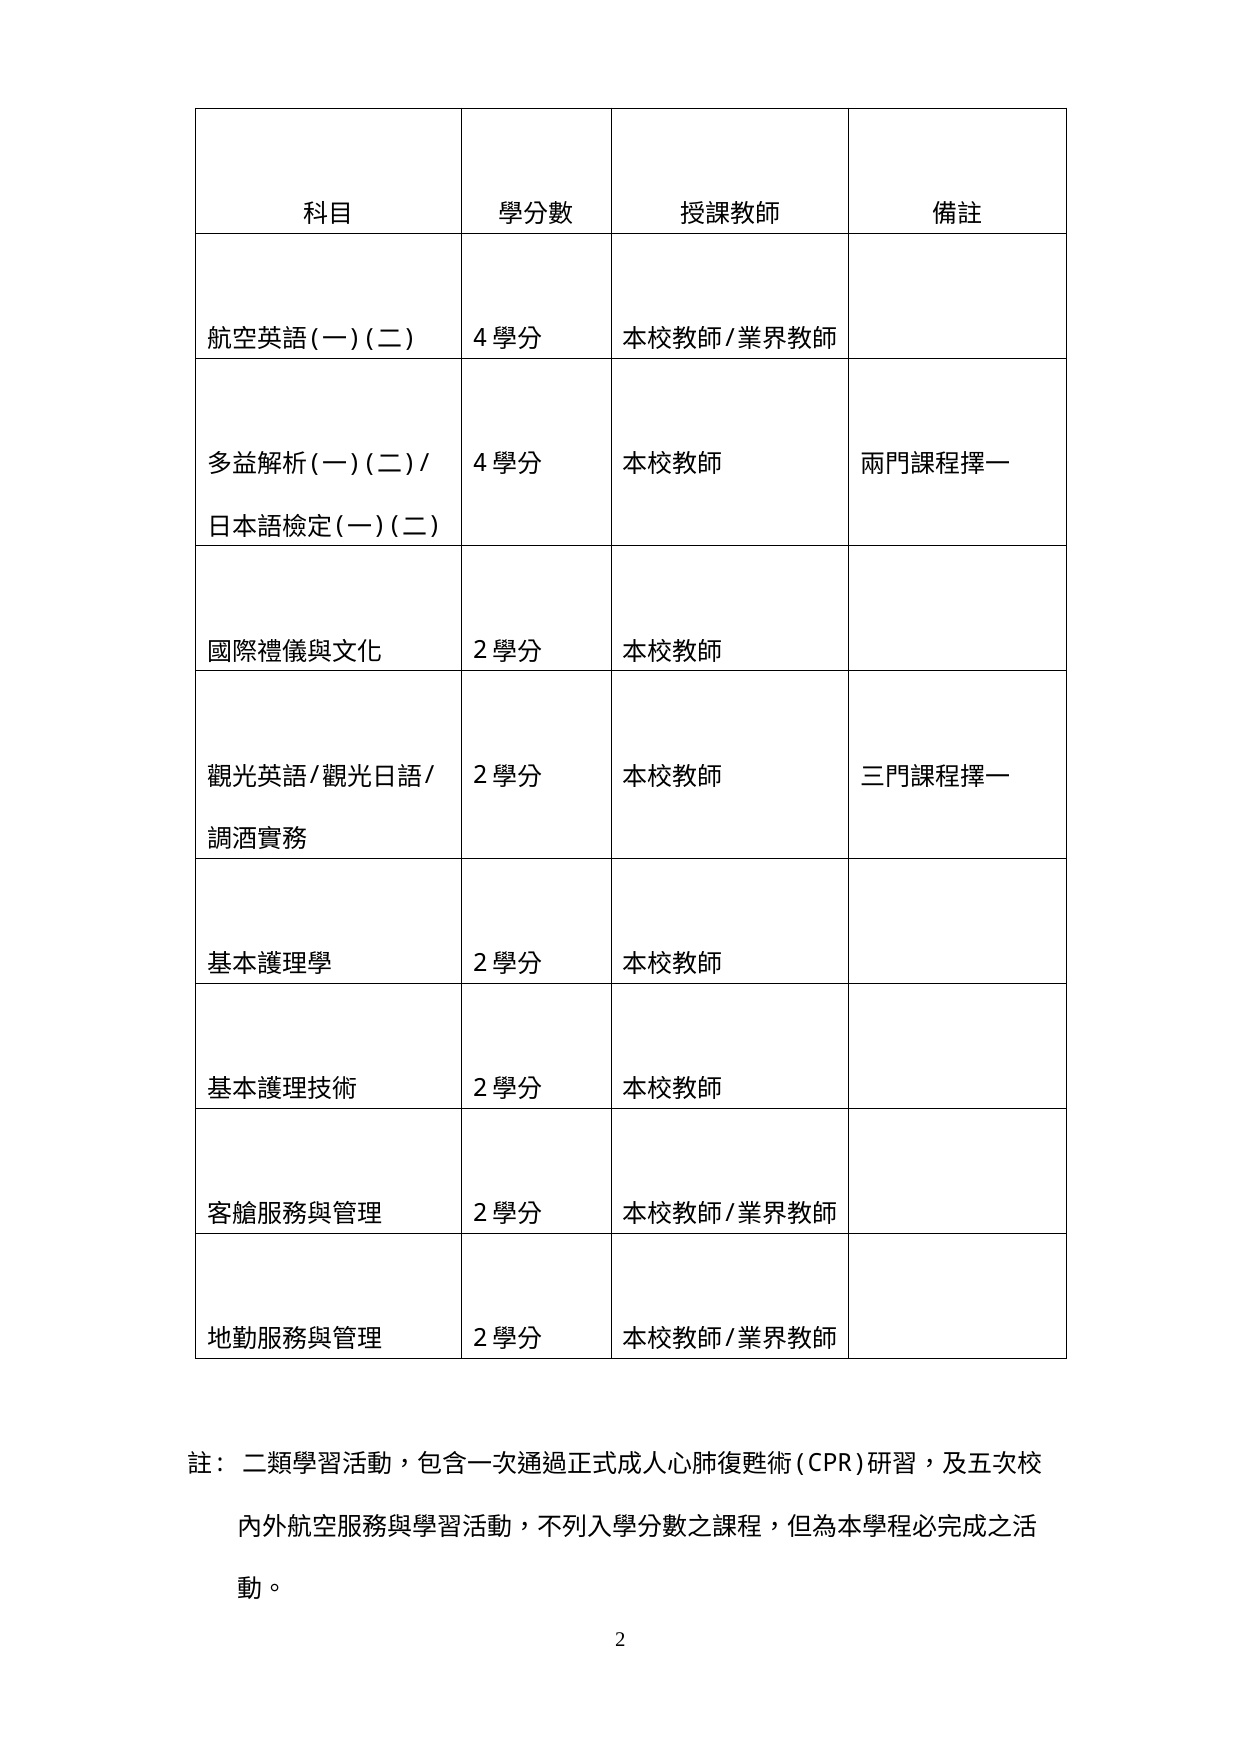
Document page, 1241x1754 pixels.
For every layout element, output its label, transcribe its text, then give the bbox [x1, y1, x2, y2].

table_cell [849, 859, 1066, 983]
table_cell 基本護理學 [196, 859, 461, 983]
table_cell 本校教師/業界教師 [612, 1234, 848, 1358]
table_cell 本校教師 [612, 546, 848, 670]
table_cell 地勤服務與管理 [196, 1234, 461, 1358]
table_cell 2學分 [462, 984, 611, 1108]
table_cell [849, 1234, 1066, 1358]
table_cell 基本護理技術 [196, 984, 461, 1108]
table_cell 國際禮儀與文化 [196, 546, 461, 670]
table_cell 兩門課程擇一 [849, 359, 1066, 545]
table_cell 2學分 [462, 1234, 611, 1358]
table_cell 多益解析(一)(二)/ 日本語檢定(一)(二) [196, 359, 461, 545]
table_cell 本校教師/業界教師 [612, 234, 848, 358]
table_header 授課教師 [612, 109, 848, 233]
table_cell 4學分 [462, 359, 611, 545]
table_cell 觀光英語/觀光日語/調酒實務 [196, 671, 461, 858]
table_cell 2學分 [462, 859, 611, 983]
table_cell [849, 234, 1066, 358]
table_cell 2學分 [462, 671, 611, 858]
table_cell 本校教師 [612, 671, 848, 858]
table_cell 航空英語(一)(二) [196, 234, 461, 358]
table_cell [849, 1109, 1066, 1233]
table_header 備註 [849, 109, 1066, 233]
table_header 科目 [196, 109, 461, 233]
table_cell 2學分 [462, 546, 611, 670]
text 註: 二類學習活動，包含一次通過正式成人心肺復甦術(CPR)研習，及五次校內外航空服務與學習活動，不列入學分數之課程，但為本學程必完成之活動。 [187, 1420, 1053, 1608]
table_cell 本校教師/業界教師 [612, 1109, 848, 1233]
table_header 學分數 [462, 109, 611, 233]
table_cell 本校教師 [612, 859, 848, 983]
table_cell 本校教師 [612, 359, 848, 545]
table_cell 三門課程擇一 [849, 671, 1066, 858]
table_cell 4學分 [462, 234, 611, 358]
table_cell 本校教師 [612, 984, 848, 1108]
table_cell 客艙服務與管理 [196, 1109, 461, 1233]
table_cell 2學分 [462, 1109, 611, 1233]
table_cell [849, 546, 1066, 670]
table_cell [849, 984, 1066, 1108]
